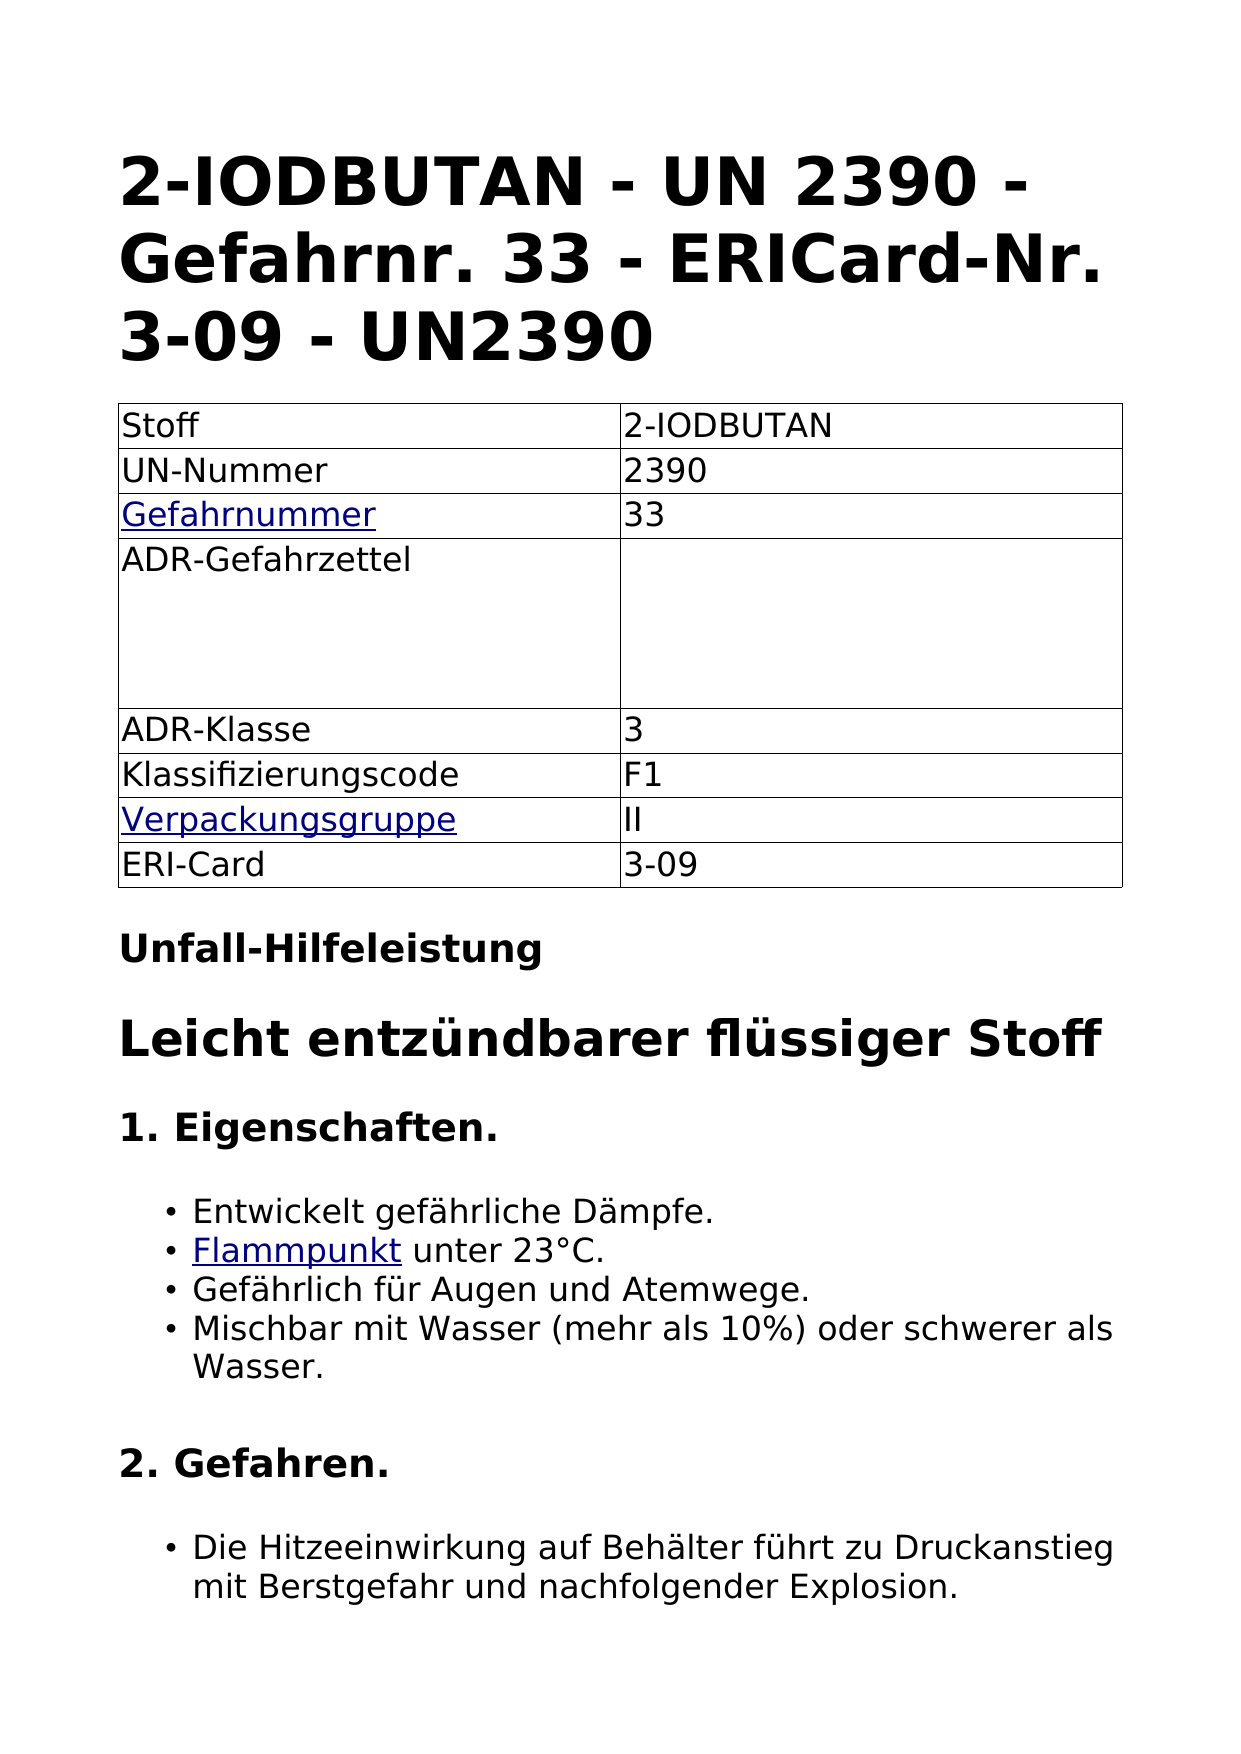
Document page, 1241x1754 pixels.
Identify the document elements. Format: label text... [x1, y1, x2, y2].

subtitle 1. Eigenschaften. [118, 1105, 1122, 1150]
list Gefährlich für Augen und Atemwege. [177, 1270, 1122, 1309]
table_cell UN-Nummer [119, 449, 620, 493]
list Mischbar mit Wasser (mehr als 10%) oder schwerer als Wasser. [177, 1309, 1122, 1387]
table_cell F1 [621, 754, 1122, 797]
subtitle Leicht entzündbarer flüssiger Stoff [118, 1009, 1122, 1068]
table_header Stoff [119, 404, 620, 448]
list Entwickelt gefährliche Dämpfe. [177, 1192, 1122, 1231]
table_cell 2390 [621, 449, 1122, 493]
subtitle 2. Gefahren. [118, 1441, 1122, 1486]
table_cell ERI-Card [119, 843, 620, 887]
table_cell II [621, 798, 1122, 842]
subtitle 2-IODBUTAN - UN 2390 - Gefahrnr. 33 - ERICard-Nr. 3-09 - UN2390 [118, 143, 1122, 376]
table_cell 3 [621, 709, 1122, 752]
table_cell Verpackungsgruppe [119, 798, 620, 842]
list Die Hitzeeinwirkung auf Behälter führt zu Druckanstieg mit Berstgefahr und nachfolgender Explosion. [177, 1528, 1122, 1606]
list Flammpunkt unter 23°C. [177, 1231, 1122, 1270]
table_cell [621, 539, 1122, 708]
subtitle Unfall-Hilfeleistung [118, 927, 1122, 972]
table_cell Gefahrnummer [119, 494, 620, 538]
table_header 2-IODBUTAN [621, 404, 1122, 448]
table_cell ADR-Klasse [119, 709, 620, 752]
table_cell 3-09 [621, 843, 1122, 887]
table_cell Klassifizierungscode [119, 754, 620, 797]
table_cell ADR-Gefahrzettel [119, 539, 620, 708]
table_cell 33 [621, 494, 1122, 538]
